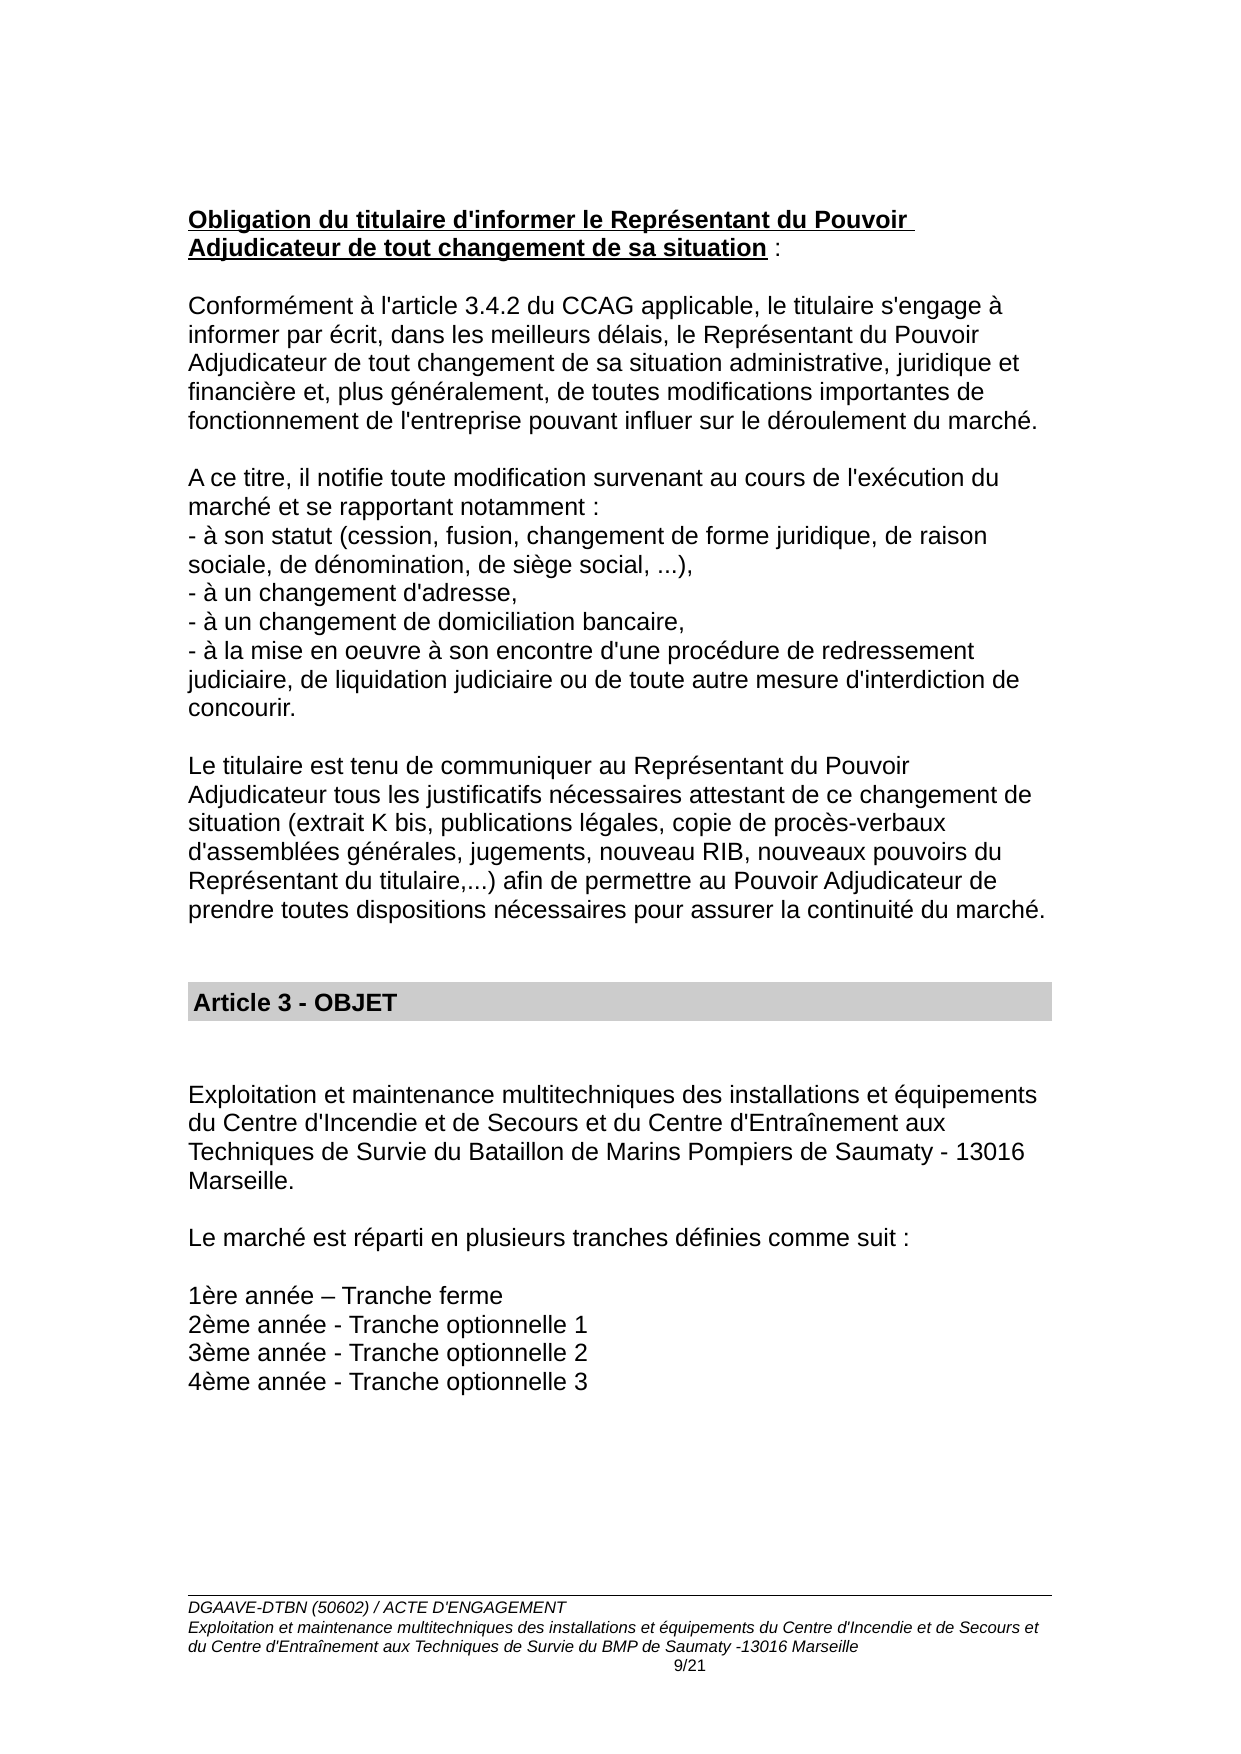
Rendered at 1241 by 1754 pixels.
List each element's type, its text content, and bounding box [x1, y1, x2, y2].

text - à un changement d'adresse, [188, 578, 1052, 607]
text 3ème année - Tranche optionnelle 2 [188, 1338, 1052, 1367]
text 4ème année - Tranche optionnelle 3 [188, 1367, 1052, 1396]
text - à son statut (cession, fusion, changement de forme juridique, de raison sociale, de dénomination, de siège social, ...), [188, 521, 1052, 578]
text - à un changement de domiciliation bancaire, [188, 607, 1052, 636]
text - à la mise en oeuvre à son encontre d'une procédure de redressement judiciaire, de liquidation judiciaire ou de toute autre mesure d'interdiction de concourir. [188, 636, 1052, 722]
text A ce titre, il notifie toute modification survenant au cours de l'exécution du marché et se rapportant notamment : [188, 463, 1052, 521]
text 1ère année – Tranche ferme [188, 1281, 1052, 1309]
subtitle OBJET [190, 985, 1050, 1019]
text Obligation du titulaire d'informer le Représentant du Pouvoir Adjudicateur de tout changement de sa situation : [188, 204, 1052, 262]
text Le marché est réparti en plusieurs tranches définies comme suit : [188, 1223, 1052, 1252]
text Conformément à l'article 3.4.2 du CCAG applicable, le titulaire s'engage à informer par écrit, dans les meilleurs délais, le Représentant du Pouvoir Adjudicateur de tout changement de sa situation administrative, juridique et financière et, plus généralement, de toutes modifications importantes de fonctionnement de l'entreprise pouvant influer sur le déroulement du marché. [188, 291, 1052, 434]
text Le titulaire est tenu de communiquer au Représentant du Pouvoir Adjudicateur tous les justificatifs nécessaires attestant de ce changement de situation (extrait K bis, publications légales, copie de procès-verbaux d'assemblées générales, jugements, nouveau RIB, nouveaux pouvoirs du Représentant du titulaire,...) afin de permettre au Pouvoir Adjudicateur de prendre toutes dispositions nécessaires pour assurer la continuité du marché. [188, 751, 1052, 923]
text Exploitation et maintenance multitechniques des installations et équipements du Centre d'Incendie et de Secours et du Centre d'Entraînement aux Techniques de Survie du Bataillon de Marins Pompiers de Saumaty - 13016 Marseille. [188, 1079, 1052, 1194]
text 2ème année - Tranche optionnelle 1 [188, 1309, 1052, 1338]
